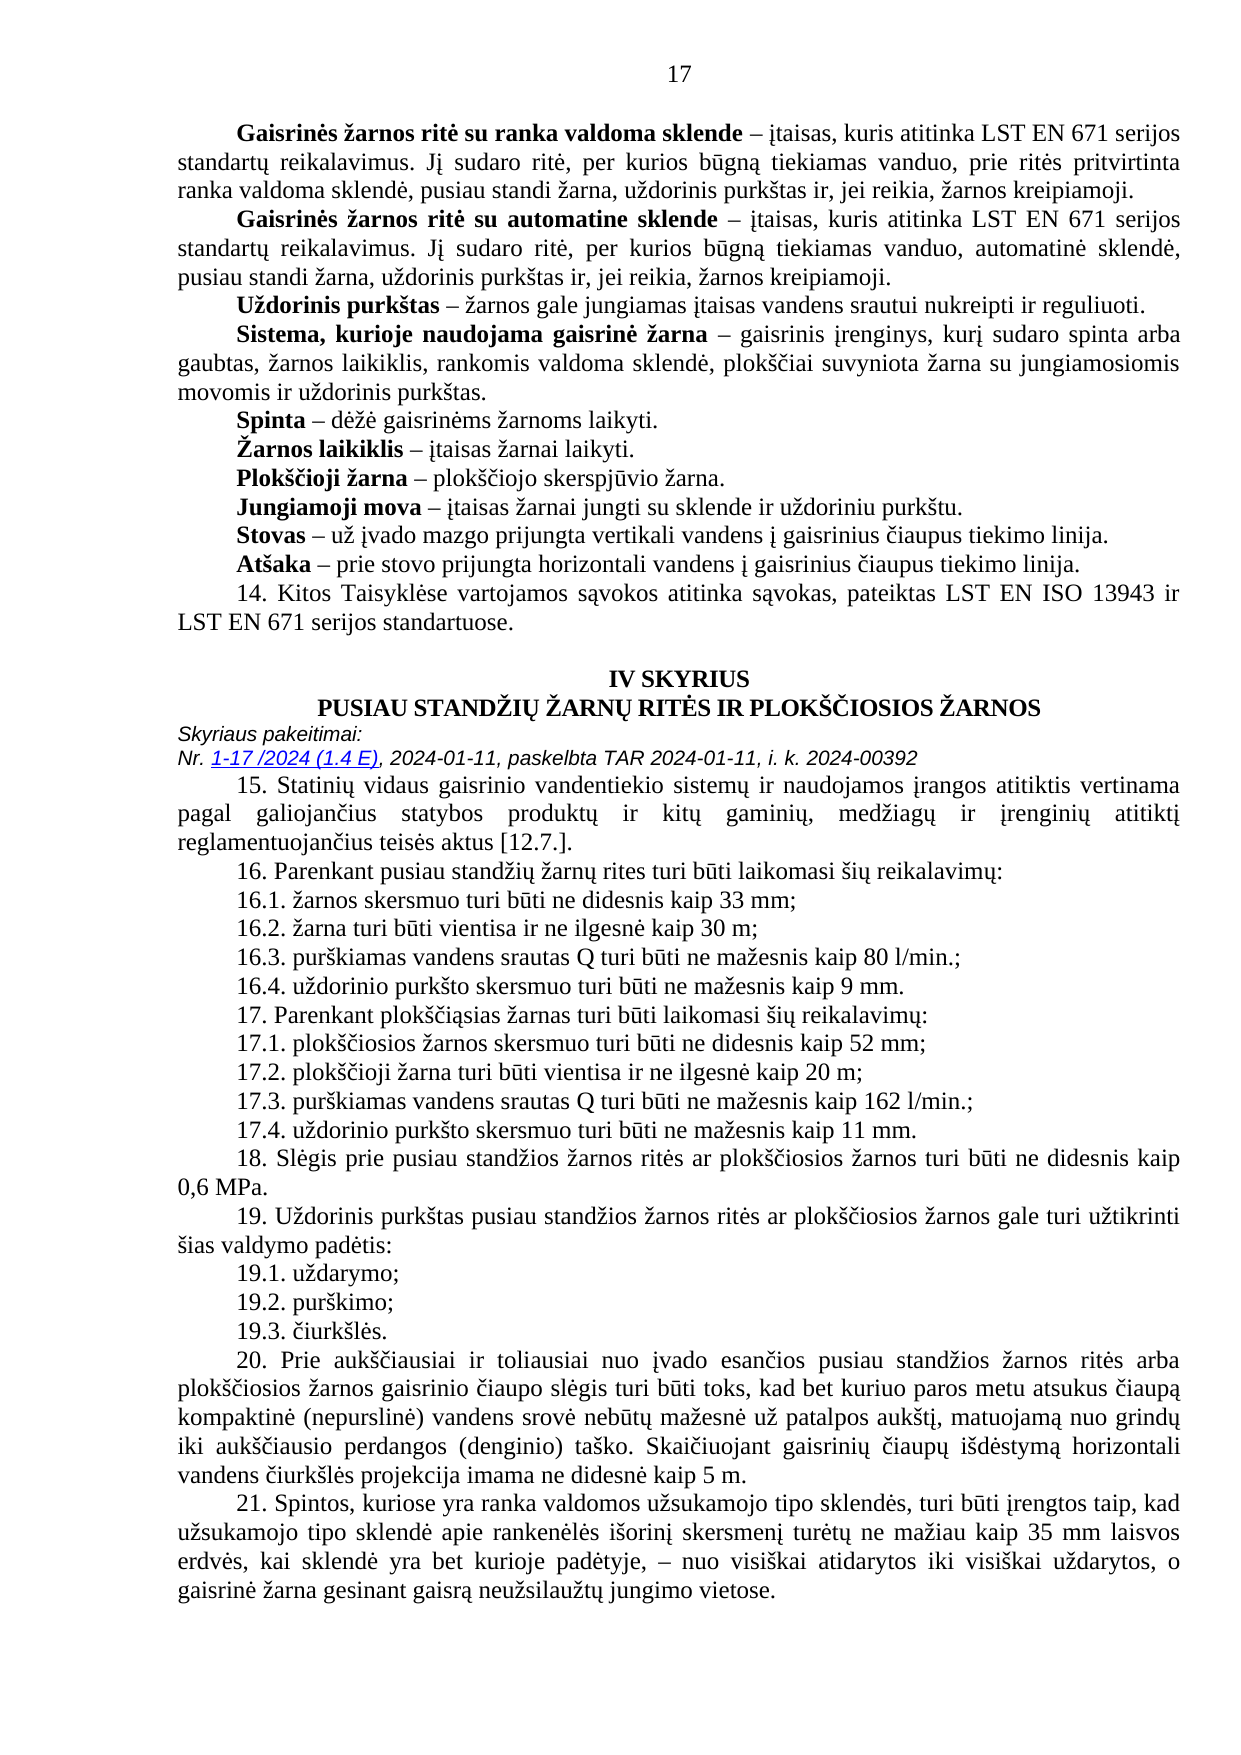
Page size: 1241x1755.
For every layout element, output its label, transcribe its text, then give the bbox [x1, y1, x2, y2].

text 16.4. uždorinio purkšto skersmuo turi būti ne mažesnis kaip 9 mm. [177, 971, 1181, 1000]
text 17.1. plokščiosios žarnos skersmuo turi būti ne didesnis kaip 52 mm; [177, 1028, 1181, 1057]
text Skyriaus pakeitimai: [177, 722, 1181, 746]
text 19.3. čiurkšlės. [177, 1316, 1181, 1345]
text Uždorinis purkštas – žarnos gale jungiamas įtaisas vandens srautui nukreipti ir reguliuoti. [177, 291, 1181, 319]
text 16. Parenkant pusiau standžių žarnų rites turi būti laikomasi šių reikalavimų: [177, 856, 1181, 885]
text PUSIAU STANDŽIŲ ŽARNŲ RITĖS IR PLOKŠČIOSIOS ŽARNOS [177, 693, 1181, 722]
text IV SKYRIUS [177, 664, 1181, 693]
text Žarnos laikiklis – įtaisas žarnai laikyti. [177, 434, 1181, 463]
text 17.4. uždorinio purkšto skersmuo turi būti ne mažesnis kaip 11 mm. [177, 1115, 1181, 1143]
text 17.3. purškiamas vandens srautas Q turi būti ne mažesnis kaip 162 l/min.; [177, 1086, 1181, 1115]
text Plokščioji žarna – plokščiojo skerspjūvio žarna. [177, 463, 1181, 492]
text Spinta – dėžė gaisrinėms žarnoms laikyti. [177, 406, 1181, 434]
text Stovas – už įvado mazgo prijungta vertikali vandens į gaisrinius čiaupus tiekimo linija. [177, 521, 1181, 549]
text 16.2. žarna turi būti vientisa ir ne ilgesnė kaip 30 m; [177, 913, 1181, 942]
text Atšaka – prie stovo prijungta horizontali vandens į gaisrinius čiaupus tiekimo linija. [177, 549, 1181, 578]
text 17.2. plokščioji žarna turi būti vientisa ir ne ilgesnė kaip 20 m; [177, 1057, 1181, 1086]
text 20. Prie aukščiausiai ir toliausiai nuo įvado esančios pusiau standžios žarnos ritės arba plokščiosios žarnos gaisrinio čiaupo slėgis turi būti toks, kad bet kuriuo paros metu atsukus čiaupą kompaktinė (nepurslinė) vandens srovė nebūtų mažesnė už patalpos aukštį, matuojamą nuo grindų iki aukščiausio perdangos (denginio) taško. Skaičiuojant gaisrinių čiaupų išdėstymą horizontali vandens čiurkšlės projekcija imama ne didesnė kaip 5 m. [177, 1345, 1181, 1488]
text Sistema, kurioje naudojama gaisrinė žarna – gaisrinis įrenginys, kurį sudaro spinta arba gaubtas, žarnos laikiklis, rankomis valdoma sklendė, plokščiai suvyniota žarna su jungiamosiomis movomis ir uždorinis purkštas. [177, 319, 1181, 406]
text 18. Slėgis prie pusiau standžios žarnos ritės ar plokščiosios žarnos turi būti ne didesnis kaip 0,6 MPa. [177, 1143, 1181, 1201]
text Jungiamoji mova – įtaisas žarnai jungti su sklende ir uždoriniu purkštu. [177, 492, 1181, 521]
text Nr. 1-17 /2024 (1.4 E), 2024-01-11, paskelbta TAR 2024-01-11, i. k. 2024-00392 [177, 746, 1181, 770]
text 14. Kitos Taisyklėse vartojamos sąvokos atitinka sąvokas, pateiktas LST EN ISO 13943 ir LST EN 671 serijos standartuose. [177, 578, 1181, 636]
text Gaisrinės žarnos ritė su automatine sklende – įtaisas, kuris atitinka LST EN 671 serijos standartų reikalavimus. Jį sudaro ritė, per kurios būgną tiekiamas vanduo, automatinė sklendė, pusiau standi žarna, uždorinis purkštas ir, jei reikia, žarnos kreipiamoji. [177, 204, 1181, 291]
text 16.1. žarnos skersmuo turi būti ne didesnis kaip 33 mm; [177, 885, 1181, 913]
text Gaisrinės žarnos ritė su ranka valdoma sklende – įtaisas, kuris atitinka LST EN 671 serijos standartų reikalavimus. Jį sudaro ritė, per kurios būgną tiekiamas vanduo, prie ritės pritvirtinta ranka valdoma sklendė, pusiau standi žarna, uždorinis purkštas ir, jei reikia, žarnos kreipiamoji. [177, 118, 1181, 204]
text 15. Statinių vidaus gaisrinio vandentiekio sistemų ir naudojamos įrangos atitiktis vertinama pagal galiojančius statybos produktų ir kitų gaminių, medžiagų ir įrenginių atitiktį reglamentuojančius teisės aktus [12.7.]. [177, 770, 1181, 856]
text 19.2. purškimo; [177, 1287, 1181, 1316]
text 19. Uždorinis purkštas pusiau standžios žarnos ritės ar plokščiosios žarnos gale turi užtikrinti šias valdymo padėtis: [177, 1201, 1181, 1258]
text 19.1. uždarymo; [177, 1258, 1181, 1287]
text 17. Parenkant plokščiąsias žarnas turi būti laikomasi šių reikalavimų: [177, 1000, 1181, 1028]
text 16.3. purškiamas vandens srautas Q turi būti ne mažesnis kaip 80 l/min.; [177, 942, 1181, 971]
text 21. Spintos, kuriose yra ranka valdomos užsukamojo tipo sklendės, turi būti įrengtos taip, kad užsukamojo tipo sklendė apie rankenėlės išorinį skersmenį turėtų ne mažiau kaip 35 mm laisvos erdvės, kai sklendė yra bet kurioje padėtyje, – nuo visiškai atidarytos iki visiškai uždarytos, o gaisrinė žarna gesinant gaisrą neužsilaužtų jungimo vietose. [177, 1488, 1181, 1603]
